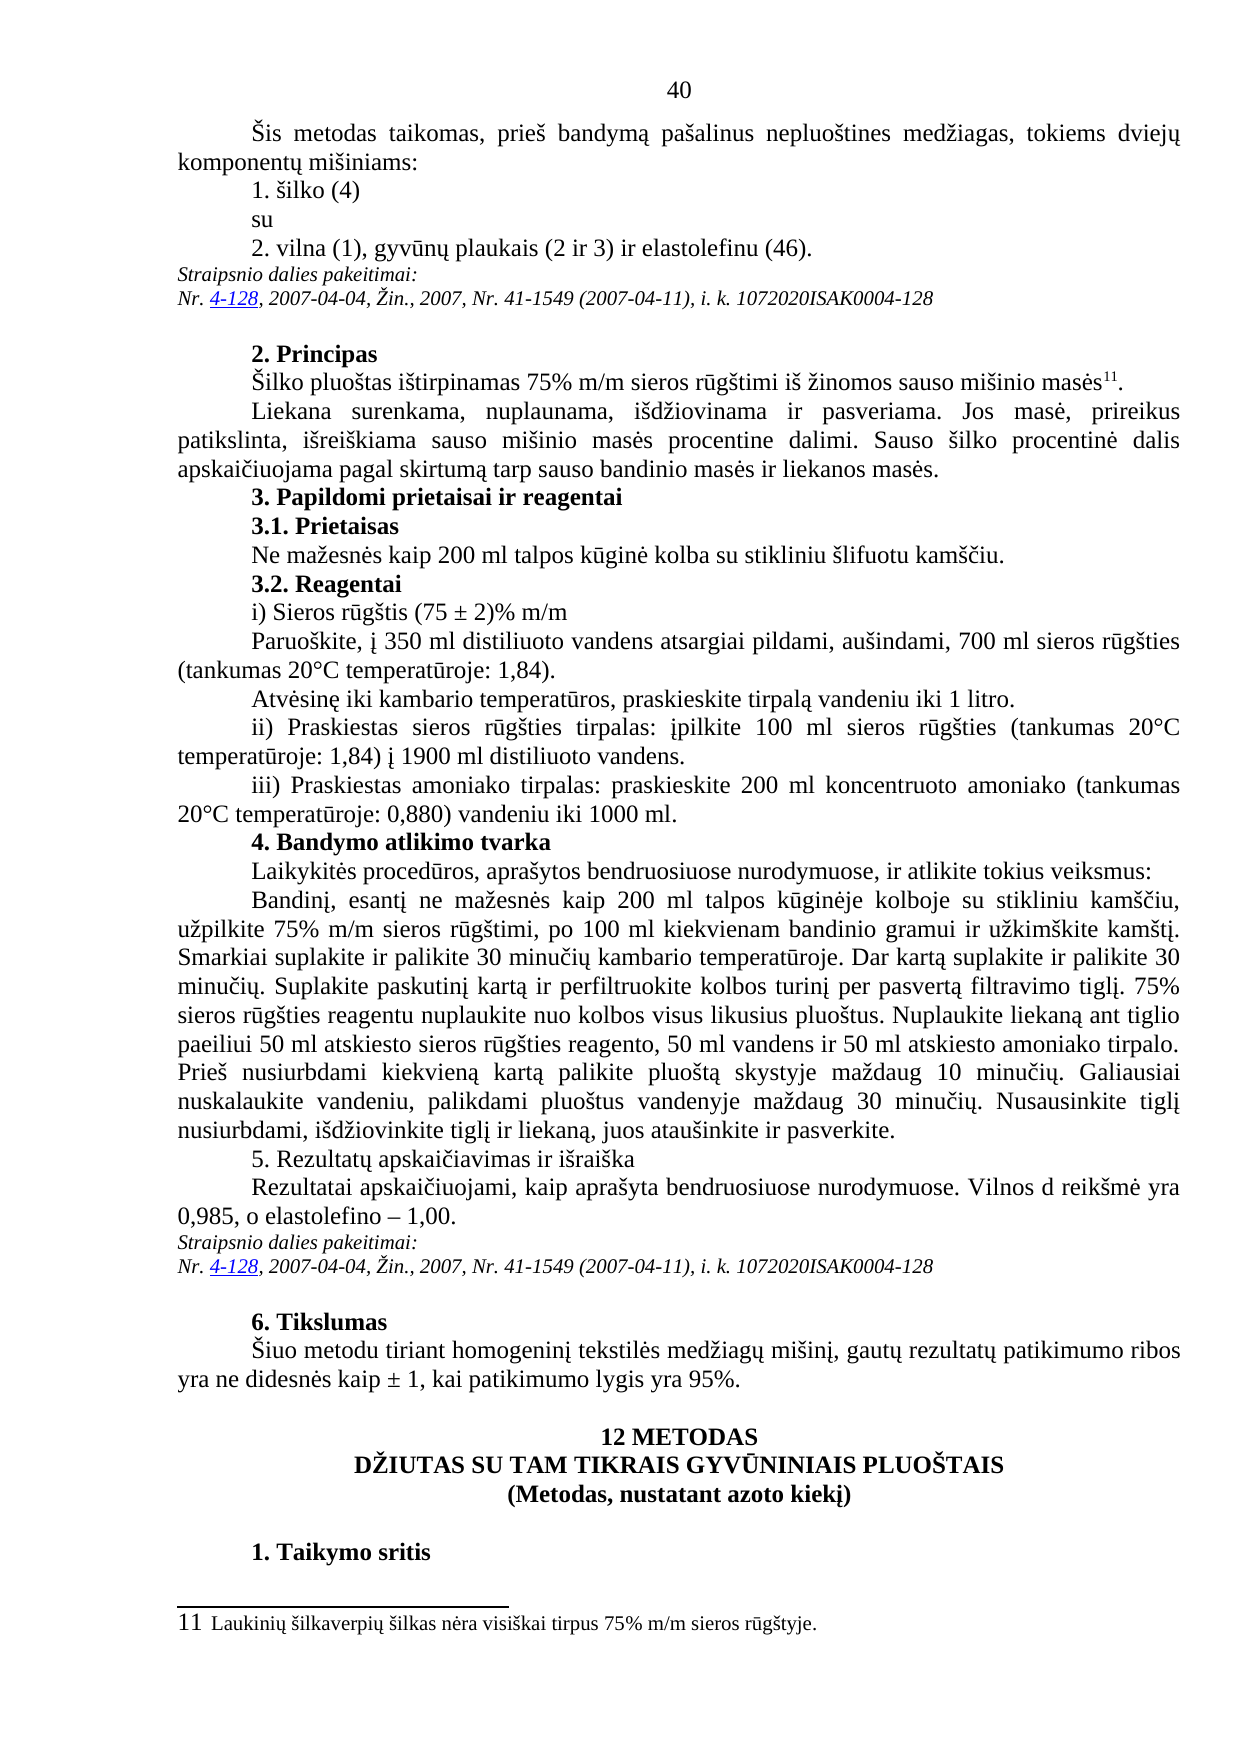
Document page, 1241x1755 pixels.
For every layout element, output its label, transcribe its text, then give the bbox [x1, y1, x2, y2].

text Rezultatai apskaičiuojami, kaip aprašyta bendruosiuose nurodymuose. Vilnos d reikšmė yra 0,985, o elastolefino – 1,00. [177, 1172, 1181, 1230]
text Bandinį, esantį ne mažesnės kaip 200 ml talpos kūginėje kolboje su stikliniu kamščiu, užpilkite 75% m/m sieros rūgštimi, po 100 ml kiekvienam bandinio gramui ir užkimškite kamštį. Smarkiai suplakite ir palikite 30 minučių kambario temperatūroje. Dar kartą suplakite ir palikite 30 minučių. Suplakite paskutinį kartą ir perfiltruokite kolbos turinį per pasvertą filtravimo tiglį. 75% sieros rūgšties reagentu nuplaukite nuo kolbos visus likusius pluoštus. Nuplaukite liekaną ant tiglio paeiliui 50 ml atskiesto sieros rūgšties reagento, 50 ml vandens ir 50 ml atskiesto amoniako tirpalo. Prieš nusiurbdami kiekvieną kartą palikite pluoštą skystyje maždaug 10 minučių. Galiausiai nuskalaukite vandeniu, palikdami pluoštus vandenyje maždaug 30 minučių. Nusausinkite tiglį nusiurbdami, išdžiovinkite tiglį ir liekaną, juos ataušinkite ir pasverkite. [177, 885, 1181, 1144]
text Ne mažesnės kaip 200 ml talpos kūginė kolba su stikliniu šlifuotu kamščiu. [177, 540, 1181, 569]
text Laikykitės procedūros, aprašytos bendruosiuose nurodymuose, ir atlikite tokius veiksmus: [177, 856, 1181, 885]
text iii) Praskiestas amoniako tirpalas: praskieskite 200 ml koncentruoto amoniako (tankumas 20°C temperatūroje: 0,880) vandeniu iki 1000 ml. [177, 770, 1181, 827]
text (Metodas, nustatant azoto kiekį) [177, 1479, 1181, 1508]
text 3.2. Reagentai [177, 569, 1181, 597]
text 1. šilko (4) [177, 176, 1181, 204]
text Laukinių šilkaverpių šilkas nėra visiškai tirpus 75% m/m sieros rūgštyje. [177, 1607, 1181, 1636]
text 3.1. Prietaisas [177, 511, 1181, 540]
text Straipsnio dalies pakeitimai: [177, 262, 1181, 286]
text 2. Principas [177, 339, 1181, 367]
text 12 METODAS [177, 1422, 1181, 1451]
text Šis metodas taikomas, prieš bandymą pašalinus nepluoštines medžiagas, tokiems dviejų komponentų mišiniams: [177, 118, 1181, 176]
text Šiuo metodu tiriant homogeninį tekstilės medžiagų mišinį, gautų rezultatų patikimumo ribos yra ne didesnės kaip ± 1, kai patikimumo lygis yra 95%. [177, 1336, 1181, 1393]
text DŽIUTAS SU TAM TIKRAIS GYVŪNINIAIS PLUOŠTAIS [177, 1451, 1181, 1479]
text Šilko pluoštas ištirpinamas 75% m/m sieros rūgštimi iš žinomos sauso mišinio masės. [177, 367, 1181, 396]
text Nr. 4-128, 2007-04-04, Žin., 2007, Nr. 41-1549 (2007-04-11), i. k. 1072020ISAK0004-128 [177, 1254, 1181, 1278]
text Atvėsinę iki kambario temperatūros, praskieskite tirpalą vandeniu iki 1 litro. [177, 684, 1181, 712]
text Paruoškite, į 350 ml distiliuoto vandens atsargiai pildami, aušindami, 700 ml sieros rūgšties (tankumas 20°C temperatūroje: 1,84). [177, 626, 1181, 684]
text Nr. 4-128, 2007-04-04, Žin., 2007, Nr. 41-1549 (2007-04-11), i. k. 1072020ISAK0004-128 [177, 286, 1181, 310]
text 5. Rezultatų apskaičiavimas ir išraiška [177, 1144, 1181, 1172]
text Straipsnio dalies pakeitimai: [177, 1230, 1181, 1254]
text 1. Taikymo sritis [177, 1537, 1181, 1566]
text 4. Bandymo atlikimo tvarka [177, 827, 1181, 856]
text 6. Tikslumas [177, 1307, 1181, 1336]
text ii) Praskiestas sieros rūgšties tirpalas: įpilkite 100 ml sieros rūgšties (tankumas 20°C temperatūroje: 1,84) į 1900 ml distiliuoto vandens. [177, 712, 1181, 770]
text 2. vilna (1), gyvūnų plaukais (2 ir 3) ir elastolefinu (46). [177, 233, 1181, 262]
text Liekana surenkama, nuplaunama, išdžiovinama ir pasveriama. Jos masė, prireikus patikslinta, išreiškiama sauso mišinio masės procentine dalimi. Sauso šilko procentinė dalis apskaičiuojama pagal skirtumą tarp sauso bandinio masės ir liekanos masės. [177, 396, 1181, 482]
text 3. Papildomi prietaisai ir reagentai [177, 482, 1181, 511]
text i) Sieros rūgštis (75 ± 2)% m/m [177, 597, 1181, 626]
text su [177, 204, 1181, 233]
